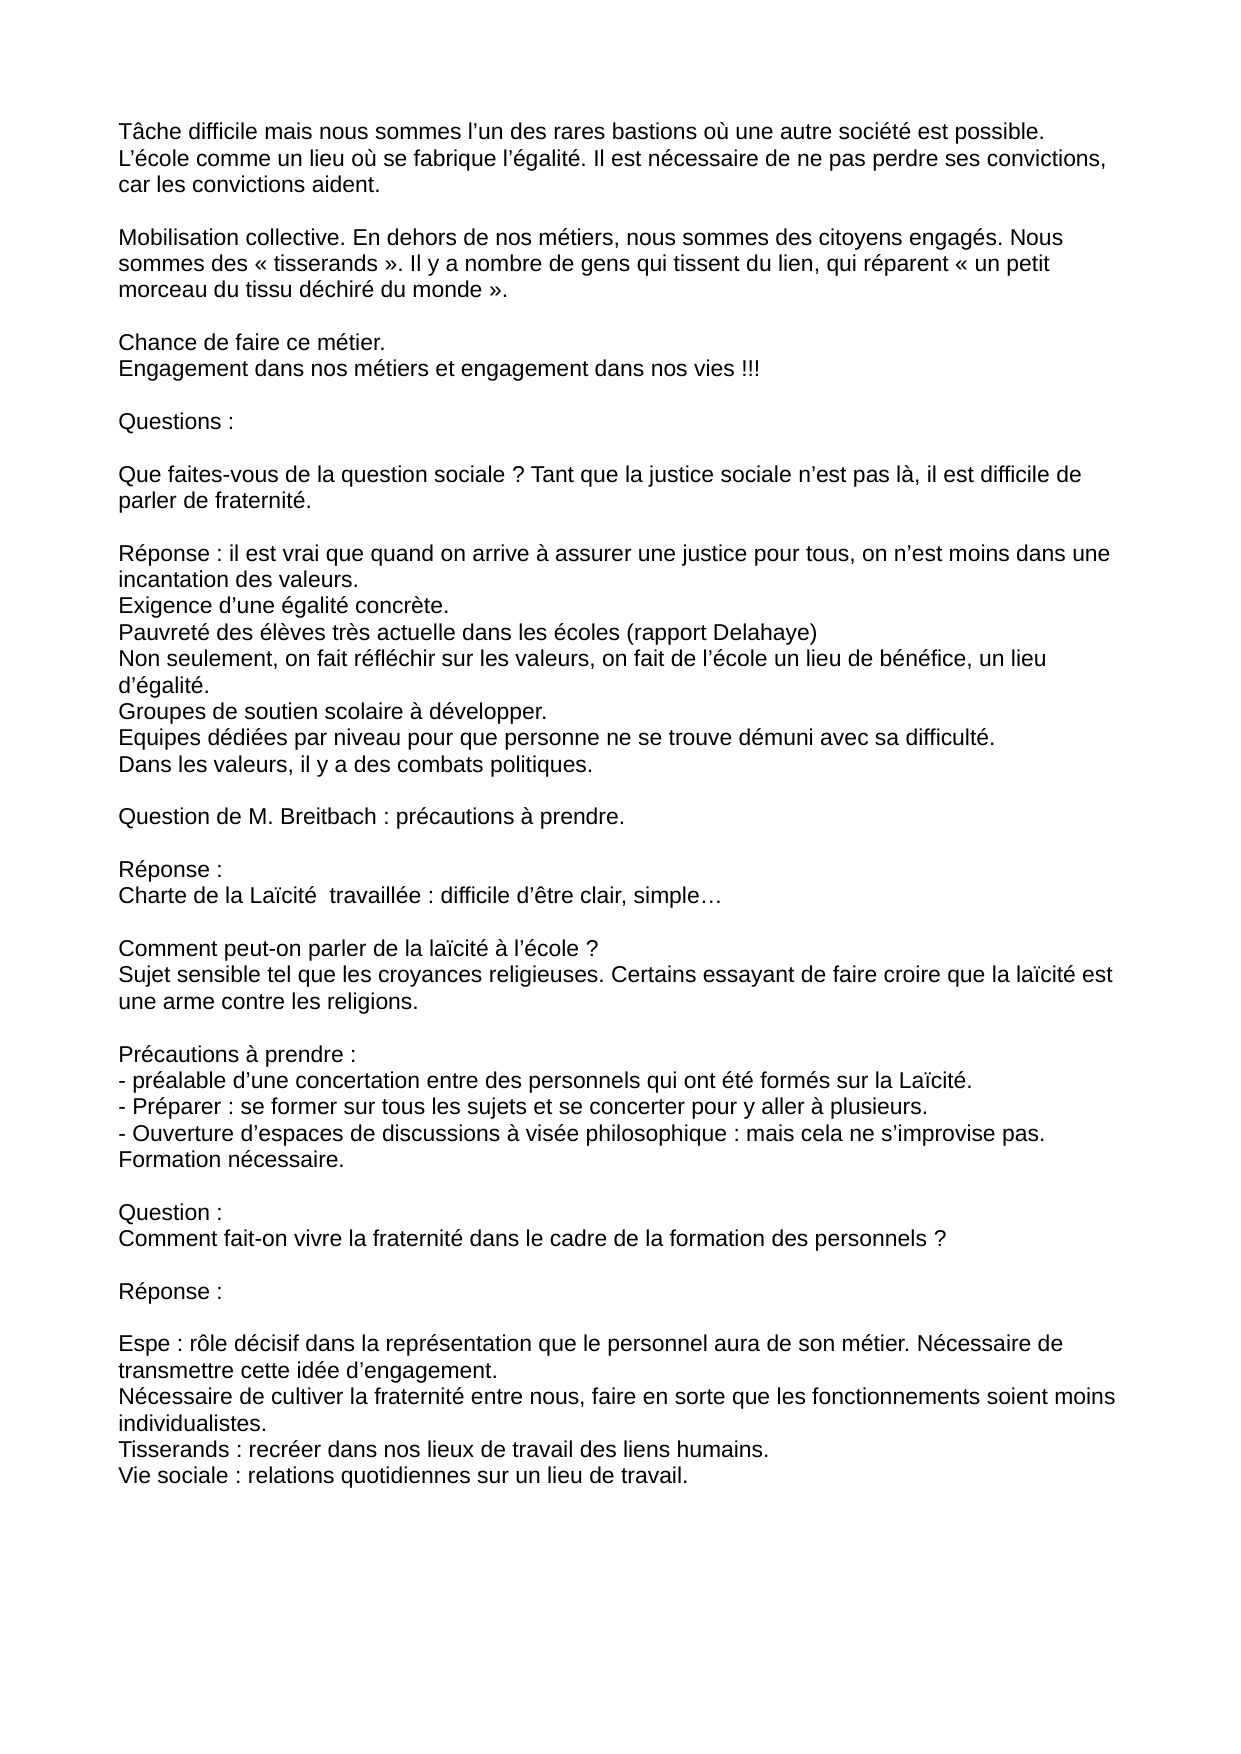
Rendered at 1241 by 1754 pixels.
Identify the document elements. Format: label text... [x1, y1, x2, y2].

text - préalable d’une concertation entre des personnels qui ont été formés sur la Laïcité. [118, 1067, 1122, 1093]
text Dans les valeurs, il y a des combats politiques. [118, 751, 1122, 777]
text Charte de la Laïcité travaillée : difficile d’être clair, simple… [118, 882, 1122, 909]
text - Ouverture d’espaces de discussions à visée philosophique : mais cela ne s’improvise pas. Formation nécessaire. [118, 1119, 1122, 1172]
text Non seulement, on fait réfléchir sur les valeurs, on fait de l’école un lieu de bénéfice, un lieu d’égalité. [118, 645, 1122, 698]
text Chance de faire ce métier. [118, 329, 1122, 355]
text Pauvreté des élèves très actuelle dans les écoles (rapport Delahaye) [118, 619, 1122, 645]
text Mobilisation collective. En dehors de nos métiers, nous sommes des citoyens engagés. Nous sommes des « tisserands ». Il y a nombre de gens qui tissent du lien, qui réparent « un petit morceau du tissu déchiré du monde ». [118, 223, 1122, 303]
text Réponse : il est vrai que quand on arrive à assurer une justice pour tous, on n’est moins dans une incantation des valeurs. [118, 540, 1122, 592]
text - Préparer : se former sur tous les sujets et se concerter pour y aller à plusieurs. [118, 1093, 1122, 1119]
text Tâche difficile mais nous sommes l’un des rares bastions où une autre société est possible. L’école comme un lieu où se fabrique l’égalité. Il est nécessaire de ne pas perdre ses convictions, car les convictions aident. [118, 118, 1122, 197]
text Exigence d’une égalité concrète. [118, 592, 1122, 619]
text Questions : [118, 408, 1122, 434]
text Comment peut-on parler de la laïcité à l’école ? [118, 935, 1122, 961]
text Espe : rôle décisif dans la représentation que le personnel aura de son métier. Nécessaire de transmettre cette idée d’engagement. [118, 1330, 1122, 1383]
text Sujet sensible tel que les croyances religieuses. Certains essayant de faire croire que la laïcité est une arme contre les religions. [118, 961, 1122, 1014]
text Réponse : [118, 856, 1122, 882]
text Equipes dédiées par niveau pour que personne ne se trouve démuni avec sa difficulté. [118, 724, 1122, 751]
text Comment fait-on vivre la fraternité dans le cadre de la formation des personnels ? [118, 1225, 1122, 1251]
text Précautions à prendre : [118, 1041, 1122, 1067]
text Engagement dans nos métiers et engagement dans nos vies !!! [118, 355, 1122, 382]
text Question de M. Breitbach : précautions à prendre. [118, 803, 1122, 830]
text Réponse : [118, 1278, 1122, 1304]
text Question : [118, 1199, 1122, 1225]
text Groupes de soutien scolaire à développer. [118, 698, 1122, 724]
text Nécessaire de cultiver la fraternité entre nous, faire en sorte que les fonctionnements soient moins individualistes. [118, 1383, 1122, 1436]
text Que faites-vous de la question sociale ? Tant que la justice sociale n’est pas là, il est difficile de parler de fraternité. [118, 461, 1122, 513]
text Tisserands : recréer dans nos lieux de travail des liens humains. [118, 1436, 1122, 1462]
text Vie sociale : relations quotidiennes sur un lieu de travail. [118, 1462, 1122, 1488]
